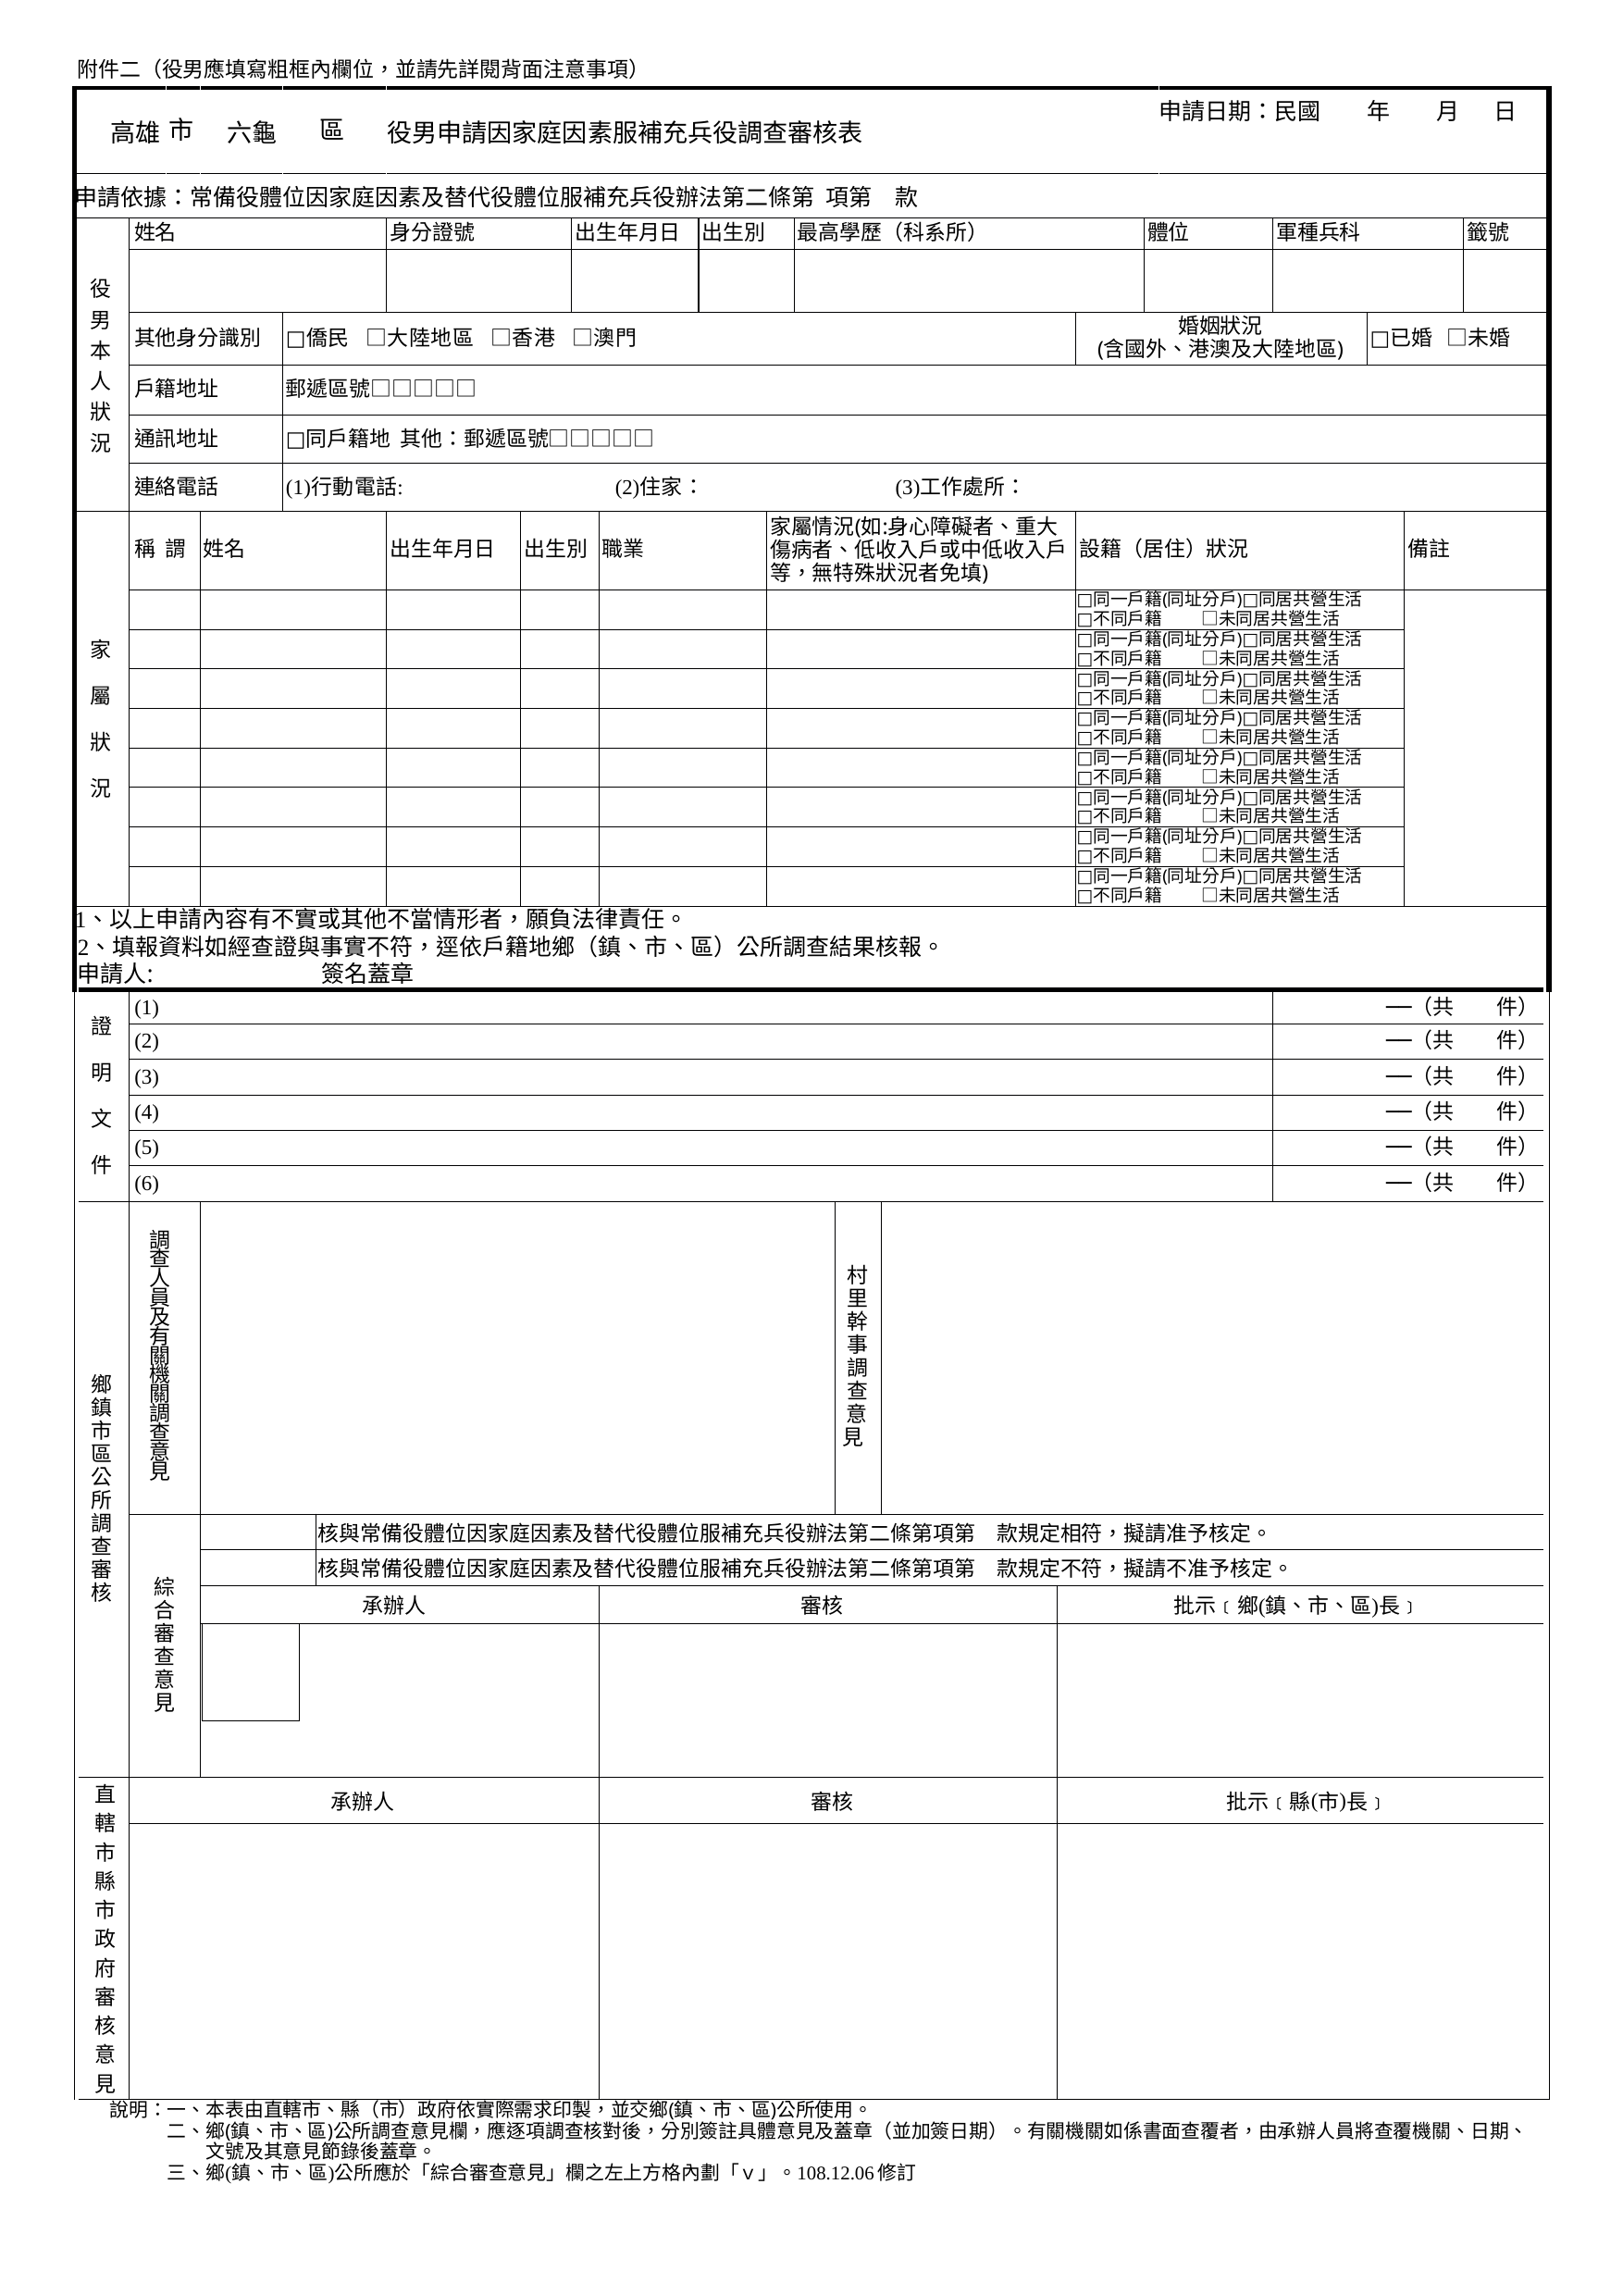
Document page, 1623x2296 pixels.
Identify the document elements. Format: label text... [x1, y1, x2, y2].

table_cell □同一戶籍(同址分戶)□同居共營生活 □不同戶籍 □未同居共營生活 [1076, 788, 1404, 826]
table_cell 家屬情況(如:身心障礙者、重大 傷病者、低收入戶或中低收入戶等，無特殊狀況者免填) [767, 512, 1075, 590]
table_cell 郵遞區號□□□□□ [283, 366, 1546, 414]
table_cell [767, 630, 1075, 668]
table_cell [1159, 130, 1546, 173]
table_cell [1058, 1623, 1549, 1777]
table_cell □同一戶籍(同址分戶)□同居共營生活 □不同戶籍 □未同居共營生活 [1076, 749, 1404, 787]
table_cell [521, 709, 599, 748]
table_cell □同一戶籍(同址分戶)□同居共營生活 □不同戶籍 □未同居共營生活 [1076, 709, 1404, 748]
table_cell 區 [283, 90, 386, 173]
table_cell 審核 [600, 1586, 1057, 1623]
table_cell (1)行動電話: (2)住家： (3)工作處所： [283, 464, 1546, 511]
table_cell 役 男 本 人 狀 況 [77, 218, 129, 511]
table_cell [767, 590, 1075, 628]
table_cell ──（共 件） [1273, 1024, 1549, 1059]
table_cell 批示﹝縣(市)長﹞ [1058, 1777, 1549, 1822]
table_cell (2) [130, 1024, 1272, 1059]
table_cell [201, 709, 386, 748]
table_cell □僑民 □大陸地區 □香港 □澳門 [283, 313, 1075, 364]
table_cell 批示﹝鄉(鎮、市、區)長﹞ [1058, 1585, 1549, 1623]
table_cell [201, 590, 386, 628]
table_cell [600, 709, 766, 748]
table_cell [600, 788, 766, 826]
table_cell □同一戶籍(同址分戶)□同居共營生活 □不同戶籍 □未同居共營生活 [1076, 669, 1404, 708]
table_cell [767, 669, 1075, 708]
table_cell [1058, 1823, 1549, 2099]
table_cell (1) [130, 992, 1272, 1024]
table_cell (4) [130, 1096, 1272, 1130]
table_cell 家 屬 狀 況 [77, 512, 129, 905]
table_cell 六龜 [201, 90, 282, 173]
table_cell 綜 合 審 查 意 見 [130, 1515, 200, 1777]
table_cell ──（共 件） [1273, 1095, 1549, 1130]
table_cell [387, 590, 520, 628]
table_cell 村 里 幹 事 調 查 意 見 [836, 1202, 881, 1514]
table_cell 調 查 人 員 及 有 關 機 關 調 查 意 見 [130, 1202, 200, 1514]
table_cell [600, 590, 766, 628]
text 三、鄉(鎮、市、區)公所應於「綜合審查意見」欄之左上方格內劃「ｖ」。108.12.06修訂 [167, 2163, 1514, 2184]
table_cell 核與常備役體位因家庭因素及替代役體位服補充兵役辦法第二條第項第 款規定不符，擬請不准予核定。 [316, 1549, 1549, 1584]
text 二、鄉(鎮、市、區)公所調查意見欄，應逐項調查核對後，分別簽註具體意見及蓋章（並加簽日期）。有關機關如係書面查覆者，由承辦人員將查覆機關、日期、文號及其意見節錄後蓋章。 [109, 2121, 1514, 2163]
table_cell [201, 867, 386, 905]
table_cell □已婚 □未婚 [1368, 313, 1546, 364]
table_cell [387, 749, 520, 787]
table_cell [201, 1624, 599, 1777]
table_cell [600, 867, 766, 905]
table_cell (6) [130, 1166, 1272, 1201]
table_cell 申請依據：常備役體位因家庭因素及替代役體位服補充兵役辦法第二條第 項第 款 [77, 174, 1546, 217]
table_cell □同一戶籍(同址分戶)□同居共營生活 □不同戶籍 □未同居共營生活 [1076, 630, 1404, 668]
table_cell [201, 669, 386, 708]
table_cell ──（共 件） [1273, 1165, 1549, 1201]
table_cell 承辦人 [201, 1586, 599, 1623]
table_cell 證 明 文 件 [75, 987, 129, 1201]
table_cell 姓名 [130, 218, 386, 248]
table_cell 稱 謂 [130, 512, 200, 590]
table_cell 出生別 [521, 512, 599, 590]
table_cell 戶籍地址 [130, 366, 282, 414]
table_cell 身分證號 [387, 218, 571, 248]
table_cell [201, 1202, 835, 1514]
table_cell □同一戶籍(同址分戶)□同居共營生活 □不同戶籍 □未同居共營生活 [1076, 590, 1404, 628]
table_cell 連絡電話 [130, 464, 282, 511]
table_cell 申請日期：民國 年 月 日 [1159, 90, 1546, 130]
table_cell [130, 749, 200, 787]
table_cell [521, 630, 599, 668]
table_cell 承辦人 [130, 1778, 599, 1822]
table_cell [600, 827, 766, 866]
table_cell [767, 827, 1075, 866]
table_cell 軍種兵科 [1273, 218, 1463, 248]
table_cell [387, 669, 520, 708]
table_cell [600, 749, 766, 787]
table_cell [387, 709, 520, 748]
table_cell [387, 827, 520, 866]
table_cell [1464, 250, 1546, 312]
table_cell [201, 1550, 316, 1584]
table_cell [767, 867, 1075, 905]
table_cell [201, 827, 386, 866]
table_header 附件二（役男應填寫粗框內欄位，並請先詳閱背面注意事項） [74, 55, 1549, 85]
table_cell [130, 630, 200, 668]
table_cell [767, 709, 1075, 748]
table_cell [767, 749, 1075, 787]
table_cell ──（共 件） [1273, 1059, 1549, 1094]
table_cell 核與常備役體位因家庭因素及替代役體位服補充兵役辦法第二條第項第 款規定相符，擬請准予核定。 [316, 1514, 1549, 1549]
table_cell 役男申請因家庭因素服補充兵役調查審核表 [387, 90, 1158, 173]
table_cell [201, 788, 386, 826]
table_cell [521, 749, 599, 787]
table_cell □同一戶籍(同址分戶)□同居共營生活 □不同戶籍 □未同居共營生活 [1076, 867, 1404, 905]
table_cell (5) [130, 1131, 1272, 1165]
table_cell [1405, 590, 1546, 905]
table_cell [130, 827, 200, 866]
table_cell 婚姻狀況 (含國外、港澳及大陸地區) [1076, 313, 1367, 364]
table_cell [572, 250, 698, 312]
table_cell 審核 [600, 1778, 1057, 1822]
table_cell [767, 788, 1075, 826]
table_cell 職業 [600, 512, 766, 590]
table_cell 姓名 [201, 512, 386, 590]
table_cell 1、以上申請內容有不實或其他不當情形者，願負法律責任。 2、填報資料如經查證與事實不符，逕依戶籍地鄉（鎮、市、區）公所調查結果核報。 申請人: 簽名蓋章 [77, 907, 1546, 987]
table_cell [387, 867, 520, 905]
table_cell [130, 867, 200, 905]
table_cell [521, 827, 599, 866]
table_cell [521, 788, 599, 826]
table_cell [201, 630, 386, 668]
table_cell [882, 1201, 1549, 1514]
table_cell [130, 250, 386, 312]
table_cell [795, 250, 1144, 312]
table_cell [130, 709, 200, 748]
table_cell [1273, 250, 1463, 312]
table_cell ──（共 件） [1273, 987, 1549, 1024]
table_cell [201, 749, 386, 787]
table_cell [130, 590, 200, 628]
table_cell 出生別 [700, 218, 794, 248]
table_cell [521, 867, 599, 905]
table_cell [600, 630, 766, 668]
table_cell [387, 250, 571, 312]
table_cell [600, 1824, 1057, 2099]
table_cell 籤號 [1464, 218, 1546, 248]
table_cell 最高學歷（科系所） [795, 218, 1144, 248]
table_cell [1145, 250, 1272, 312]
table_cell 設籍（居住）狀況 [1076, 512, 1404, 590]
table_cell [387, 788, 520, 826]
table_cell 出生年月日 [572, 218, 698, 248]
table_cell ──（共 件） [1273, 1130, 1549, 1165]
table_cell [130, 669, 200, 708]
table_cell 通訊地址 [130, 416, 282, 463]
table_cell [700, 250, 794, 312]
table_cell [521, 669, 599, 708]
table_cell 市 [167, 90, 200, 173]
table_cell [600, 669, 766, 708]
table_cell 其他身分識別 [130, 313, 282, 364]
table_cell [201, 1515, 316, 1549]
table_cell 直轄市縣市政府審核意見 [75, 1777, 129, 2099]
table_cell □同一戶籍(同址分戶)□同居共營生活 □不同戶籍 □未同居共營生活 [1076, 827, 1404, 866]
table_cell 出生年月日 [387, 512, 520, 590]
table_cell 高雄 [77, 90, 166, 173]
table_cell □同戶籍地 其他：郵遞區號□□□□□ [283, 416, 1546, 463]
table_cell [521, 590, 599, 628]
table_cell [130, 788, 200, 826]
table_cell 備註 [1405, 512, 1546, 590]
table_cell [130, 1824, 599, 2099]
text 說明：一、本表由直轄市、縣（市）政府依實際需求印製，並交鄉(鎮、市、區)公所使用。 [109, 2100, 1514, 2121]
table_cell [600, 1624, 1057, 1777]
table_cell 體位 [1145, 218, 1272, 248]
table_cell [387, 630, 520, 668]
table_cell 鄉 鎮 市 區 公 所 調 查 審 核 [75, 1201, 129, 1777]
table_cell (3) [130, 1060, 1272, 1094]
